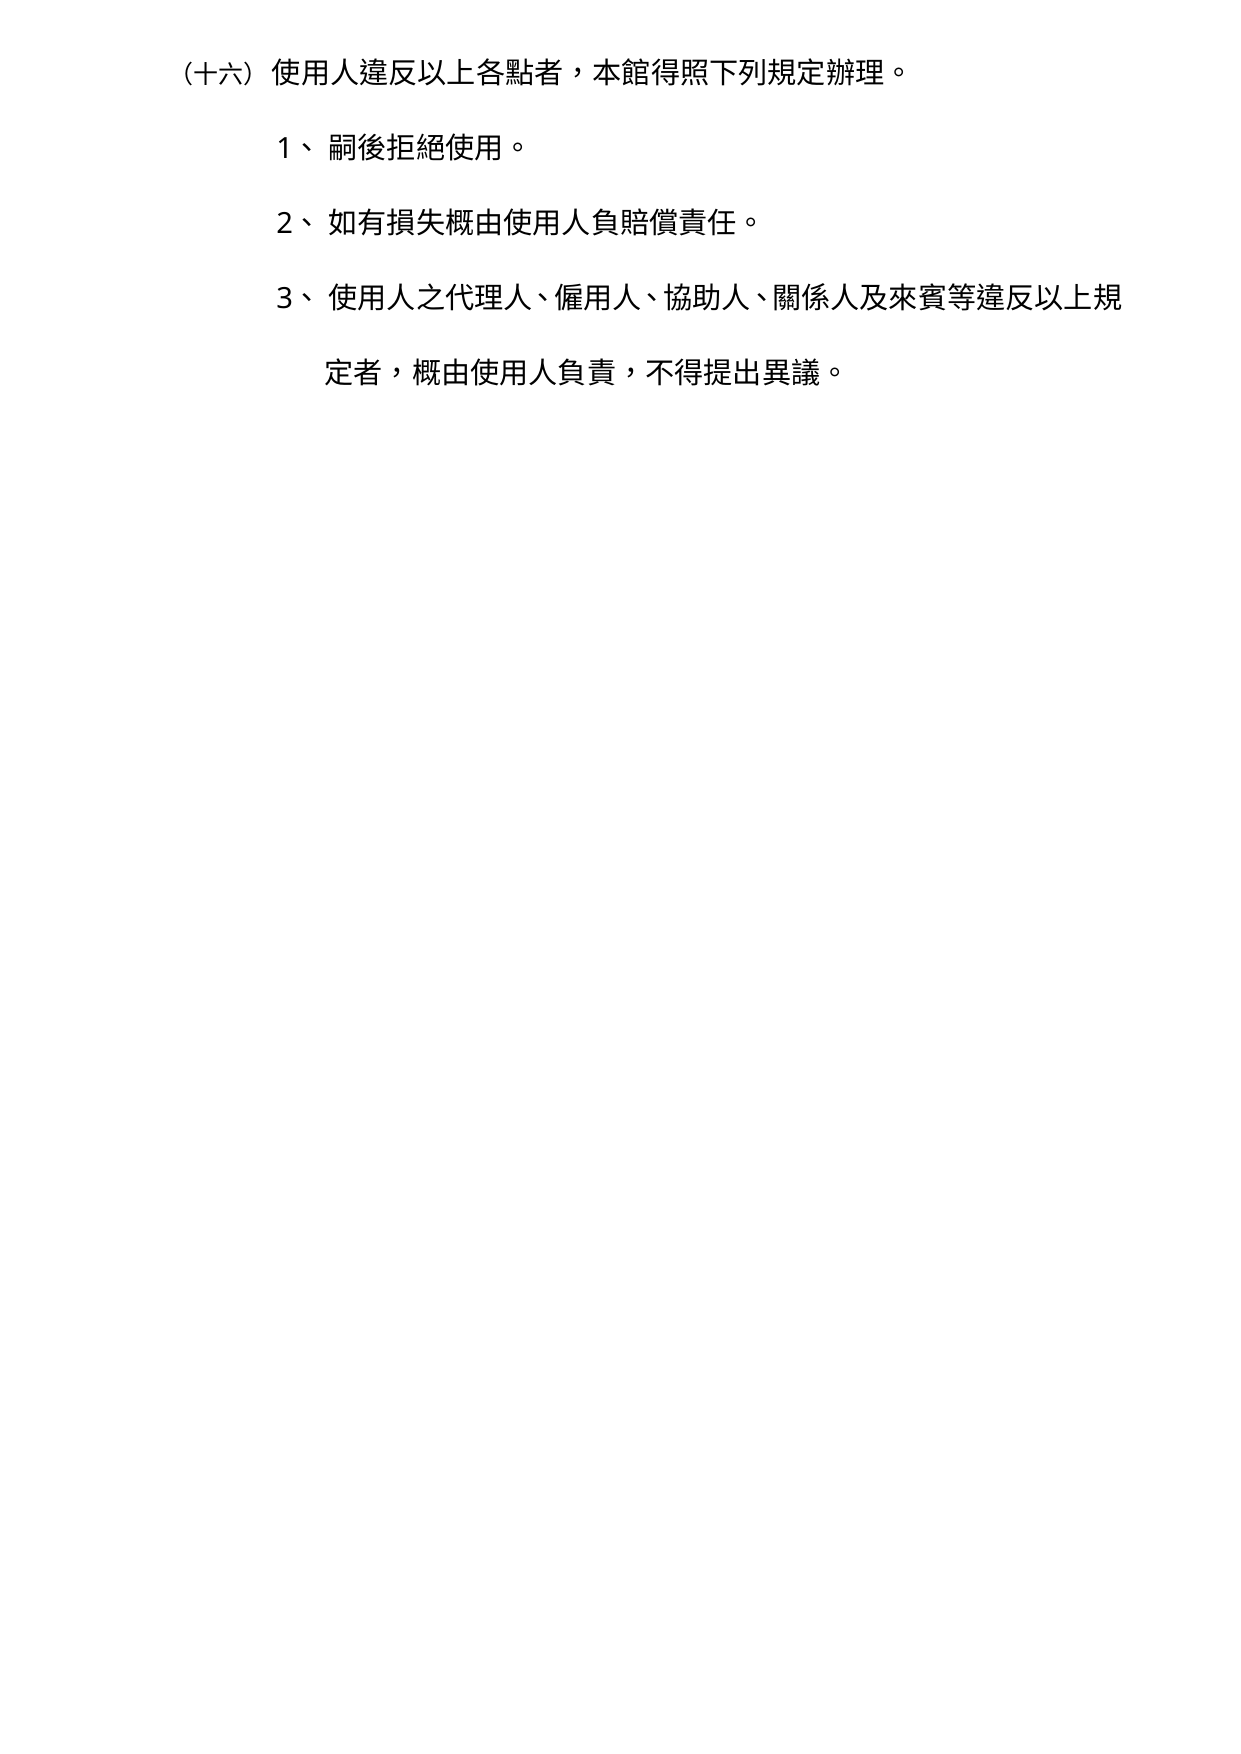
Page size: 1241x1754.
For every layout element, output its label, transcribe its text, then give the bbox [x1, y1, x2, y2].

list 使用人違反以上各點者，本館得照下列規定辦理。 [168, 33, 1122, 108]
list 如有損失概由使用人負賠償責任。 [276, 183, 1122, 258]
list 嗣後拒絕使用。 [276, 108, 1122, 183]
list 使用人之代理人、僱用人、協助人、關係人及來賓等違反以上規定者，概由使用人負責，不得提出異議。 [276, 258, 1122, 408]
